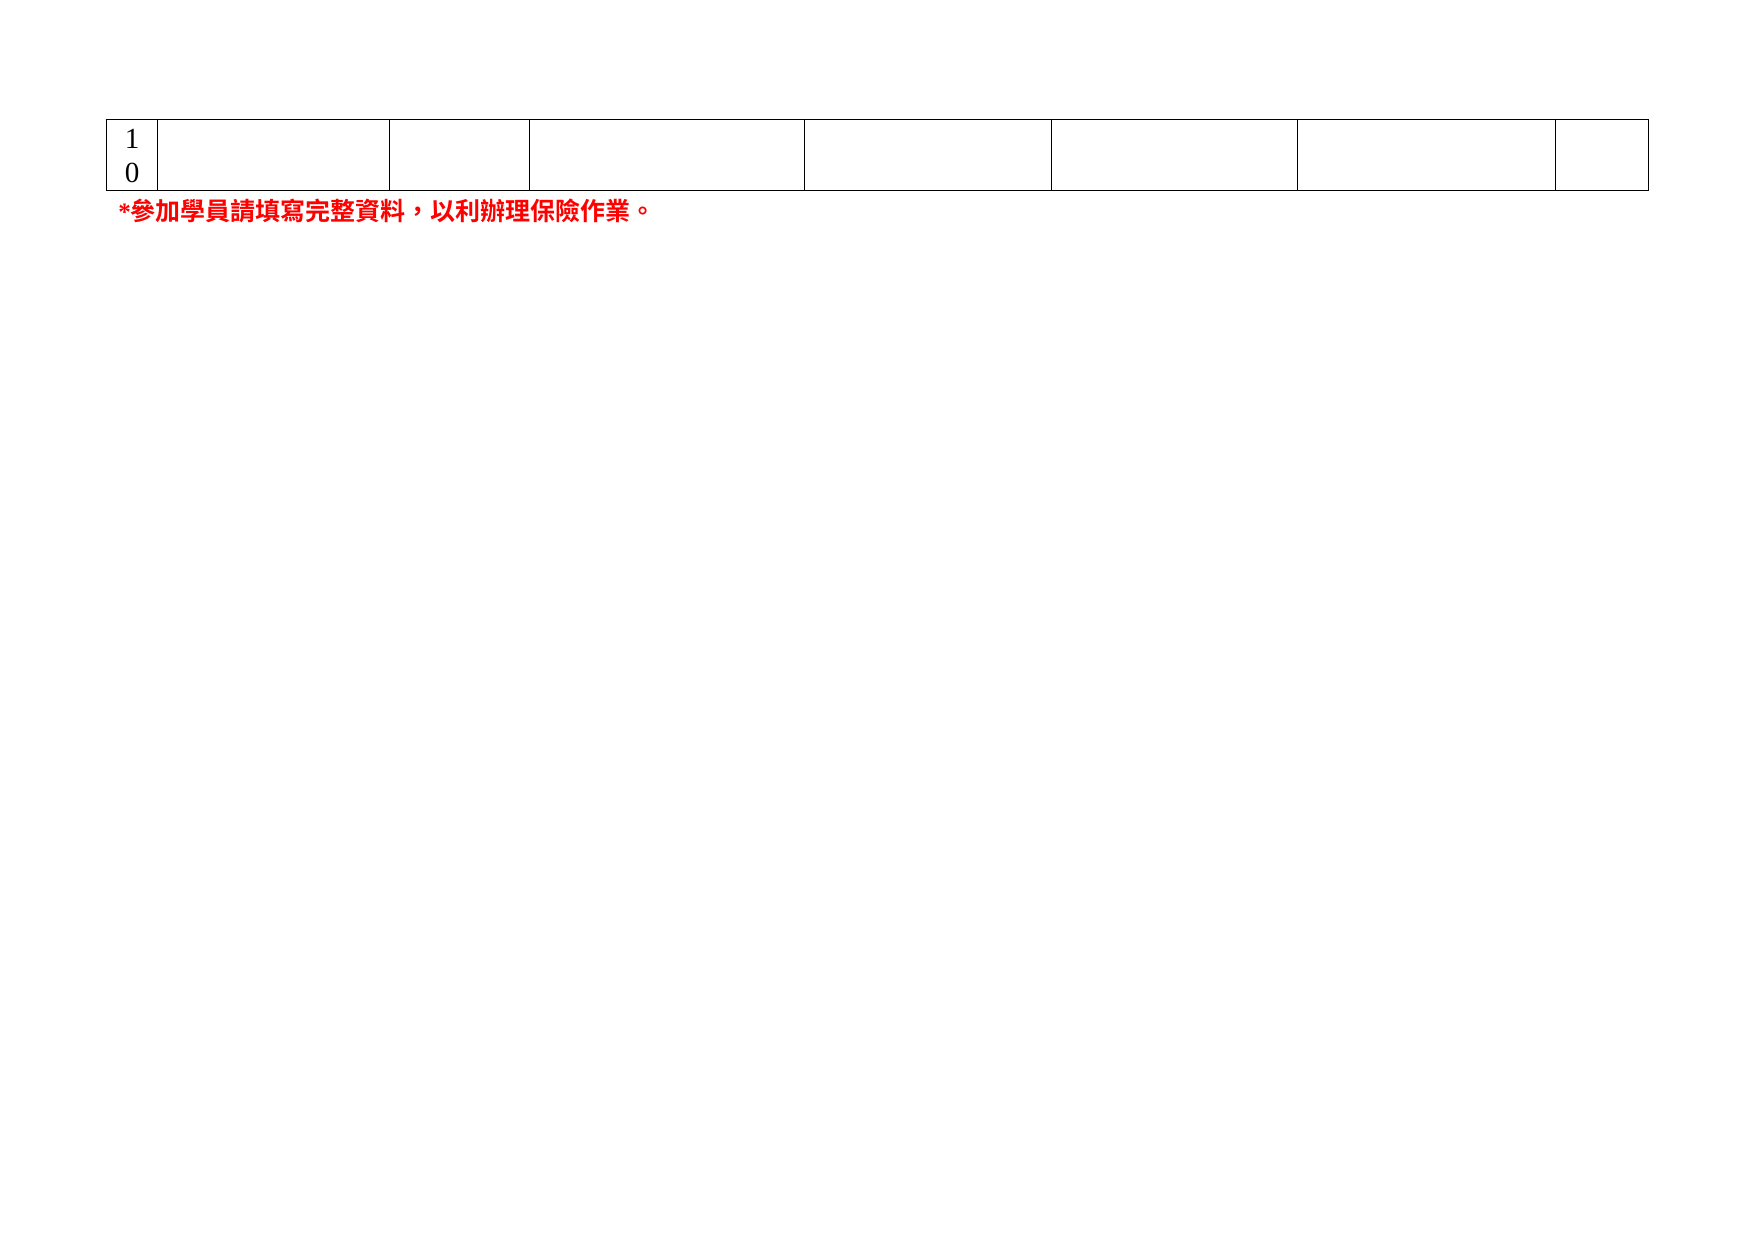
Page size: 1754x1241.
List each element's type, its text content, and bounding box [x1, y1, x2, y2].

table_cell [530, 120, 804, 189]
table_cell [1556, 120, 1648, 189]
table_cell [805, 120, 1051, 189]
table_cell [1298, 120, 1555, 189]
table_cell 10 [107, 120, 157, 189]
table_cell [158, 120, 389, 189]
table_cell [390, 120, 529, 189]
table_cell [1052, 120, 1297, 189]
text *參加學員請填寫完整資料，以利辦理保險作業。 [118, 191, 1636, 228]
